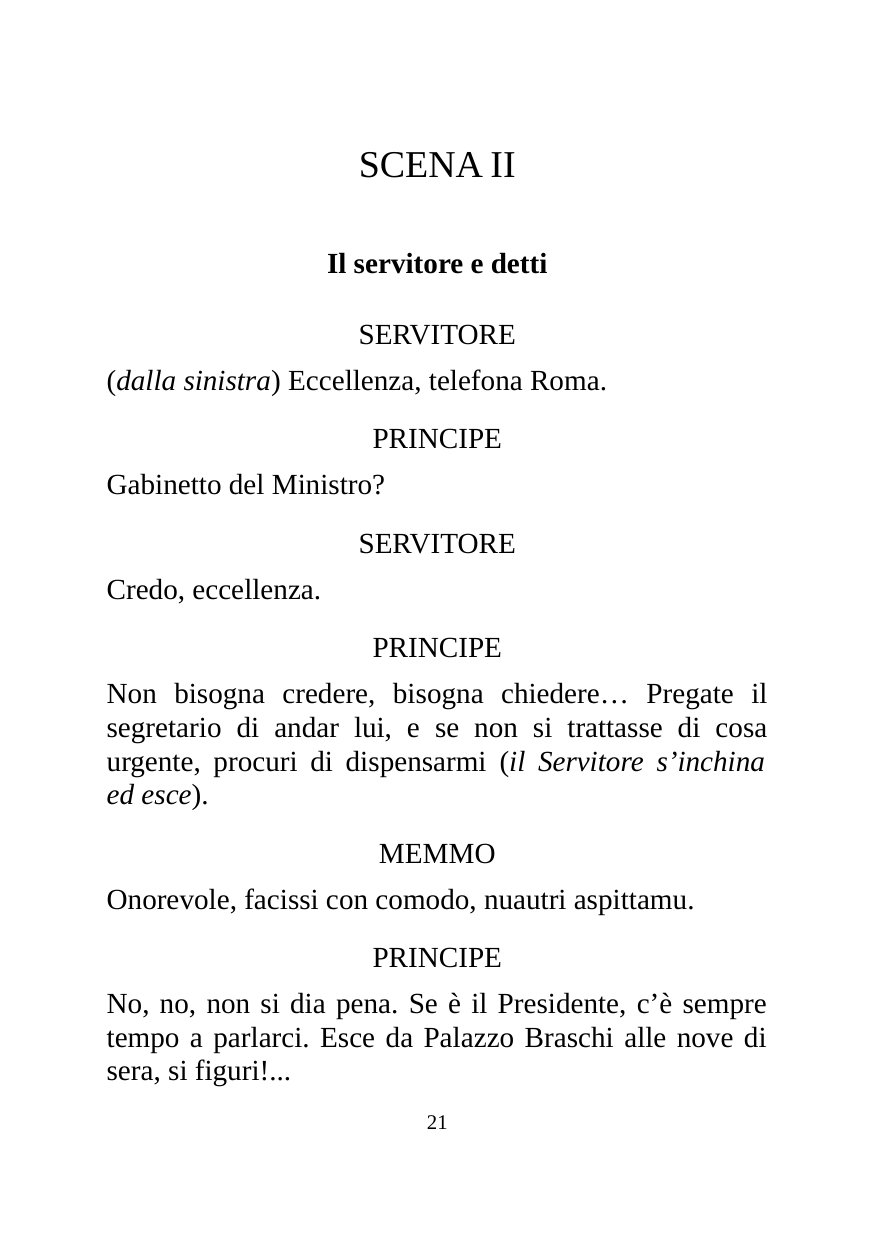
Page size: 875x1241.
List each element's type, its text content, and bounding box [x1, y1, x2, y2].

text Onorevole, facissi con comodo, nuautri aspittamu. [106, 882, 768, 915]
text Il servitore e detti [106, 246, 768, 279]
text SERVITORE [106, 317, 768, 350]
text PRINCIPE [106, 631, 768, 664]
text Non bisogna credere, bisogna chiedere… Pregate il segretario di andar lui, e se non si trattasse di cosa urgente, procuri di dispensarmi (il Servitore s’inchina ed esce). [106, 677, 768, 811]
text PRINCIPE [106, 940, 768, 974]
text Gabinetto del Ministro? [106, 467, 768, 501]
text No, no, non si dia pena. Se è il Presidente, c’è sempre tempo a parlarci. Esce da Palazzo Braschi alle nove di sera, si figuri!... [106, 986, 768, 1087]
subtitle SCENA II [106, 142, 768, 185]
text (dalla sinistra) Eccellenza, telefona Roma. [106, 363, 768, 396]
text MEMMO [106, 836, 768, 869]
text Credo, eccellenza. [106, 572, 768, 606]
text PRINCIPE [106, 421, 768, 455]
text SERVITORE [106, 526, 768, 559]
